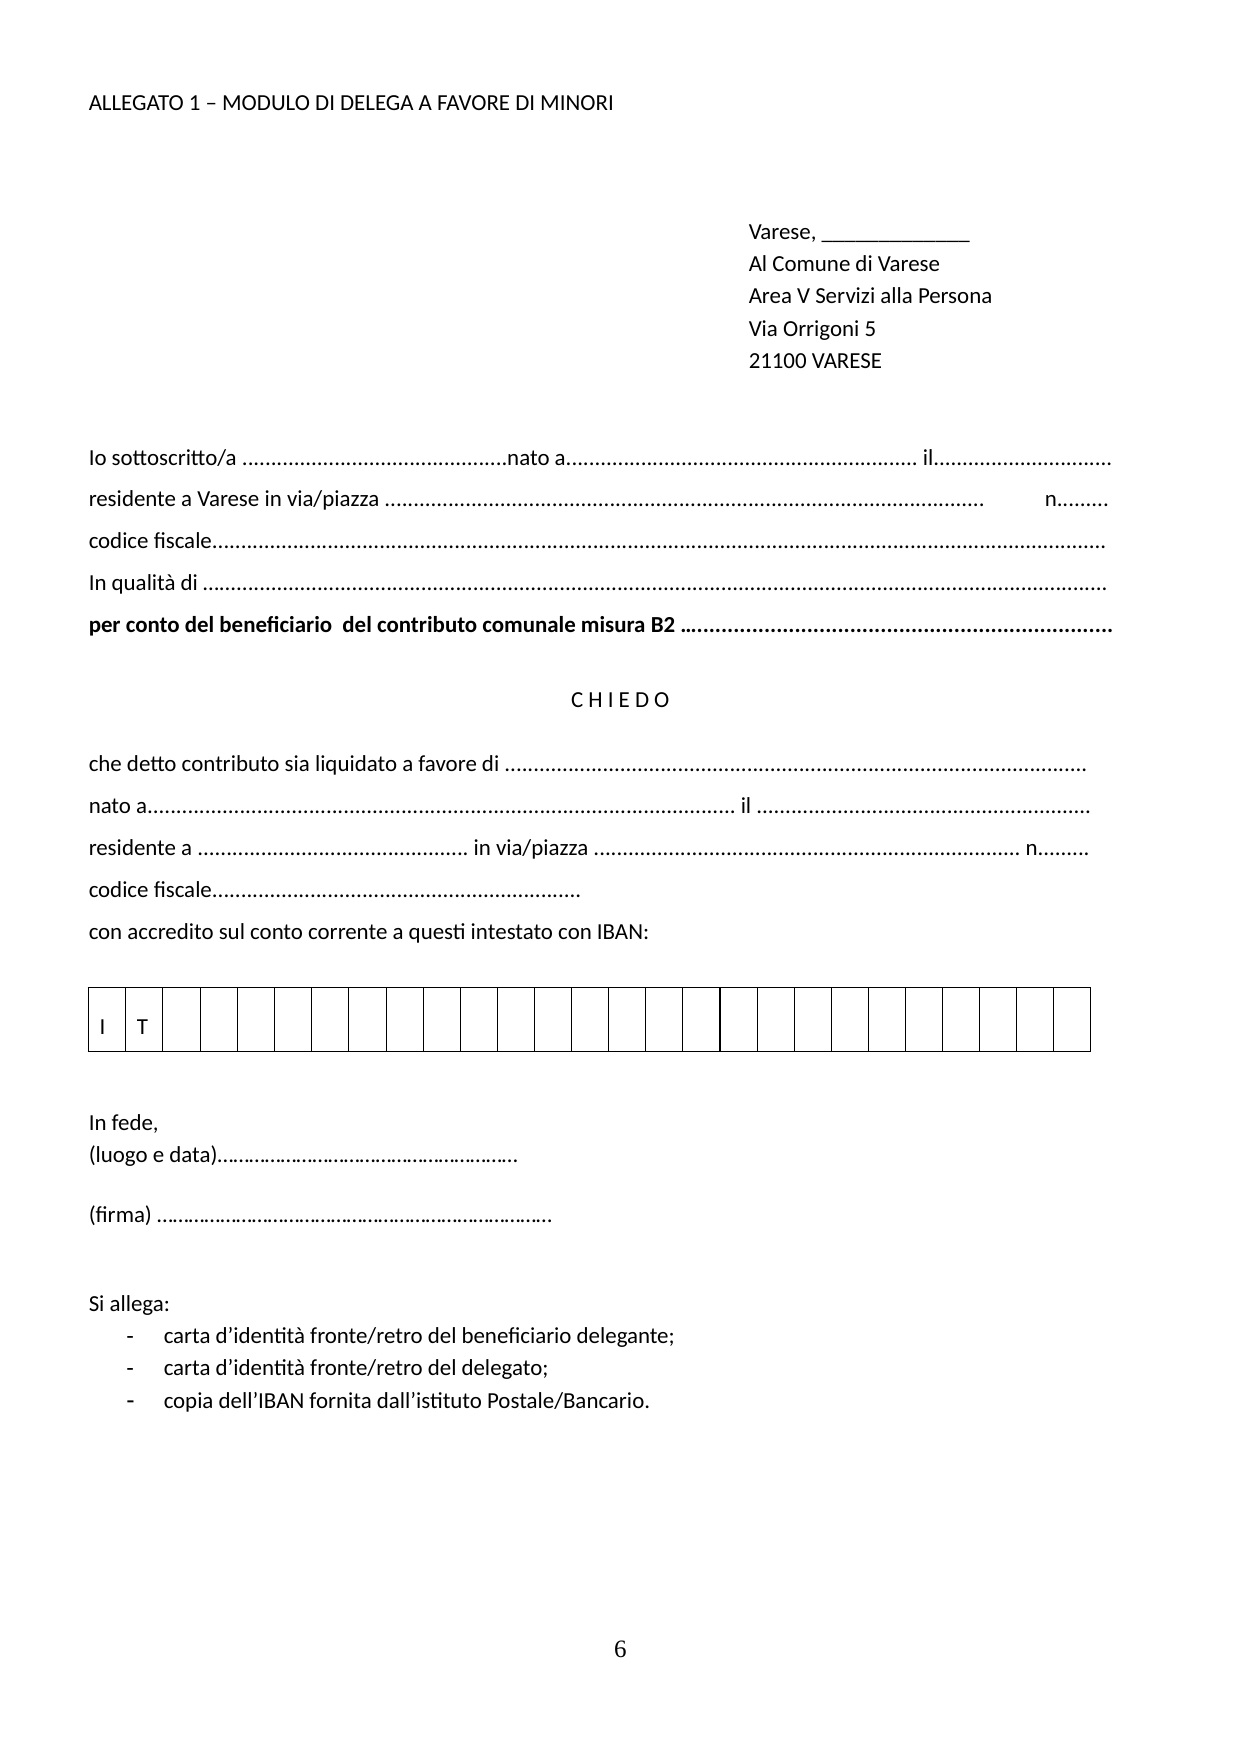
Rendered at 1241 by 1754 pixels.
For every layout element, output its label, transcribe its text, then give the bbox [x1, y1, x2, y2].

table_header [869, 988, 905, 1051]
list carta d’identità fronte/retro del delegato; [126, 1353, 1152, 1381]
text residente a ............................................... in via/piazza .......................................................................... n......... [88, 833, 1152, 861]
table_header [1054, 988, 1090, 1051]
table_header [906, 988, 942, 1051]
table_header [424, 988, 460, 1051]
list copia dell’IBAN fornita dall’istituto Postale/Bancario. [126, 1385, 1152, 1414]
text (firma) ………………………………………………………………… [88, 1201, 1152, 1228]
text Si allega: [88, 1289, 1152, 1317]
table_header [535, 988, 571, 1051]
table_header [238, 988, 274, 1051]
table_header [943, 988, 979, 1051]
text 21100 VARESE [88, 346, 1152, 374]
text Via Orrigoni 5 [88, 314, 1152, 342]
table_header [683, 988, 719, 1051]
text per conto del beneficiario del contributo comunale misura B2 ….................................................................... [88, 611, 1152, 638]
text che detto contributo sia liquidato a favore di ..................................................................................................... [88, 749, 1152, 777]
text con accredito sul conto corrente a questi intestato con IBAN: [88, 917, 1152, 945]
text C H I E D O [88, 685, 1152, 713]
table_header [387, 988, 423, 1051]
table_header [275, 988, 311, 1051]
table_header I [89, 988, 125, 1051]
table_header [832, 988, 868, 1051]
table_header [758, 988, 794, 1051]
text codice fiscale................................................................ [88, 875, 1152, 903]
table_header [1017, 988, 1053, 1051]
text residente a Varese in via/piazza ........................................................................................................ n......... [88, 484, 1152, 513]
table_header [572, 988, 608, 1051]
table_header [461, 988, 497, 1051]
table_header T [126, 988, 162, 1051]
text Io sottoscritto/a ..............................................nato a............................................................. il............................... [88, 443, 1152, 471]
table_header [498, 988, 534, 1051]
text Area V Servizi alla Persona [88, 282, 1152, 310]
table_header [201, 988, 237, 1051]
text In fede, [88, 1108, 1152, 1136]
text In qualità di ….......................................................................................................................................................... [88, 568, 1152, 597]
table_header [609, 988, 645, 1051]
table_header [163, 988, 200, 1051]
table_header [795, 988, 831, 1051]
table_header [646, 988, 682, 1051]
table_header [980, 988, 1016, 1051]
text Al Comune di Varese [88, 249, 1152, 277]
table_header [349, 988, 386, 1051]
text Varese, _____________ [88, 217, 1152, 245]
text (luogo e data)………………………………………………… [88, 1140, 1152, 1168]
text codice fiscale........................................................................................................................................................... [88, 527, 1152, 554]
list carta d’identità fronte/retro del beneficiario delegante; [126, 1321, 1152, 1349]
text nato a...................................................................................................... il .......................................................... [88, 791, 1152, 819]
table_header [721, 988, 757, 1051]
text ALLEGATO 1 – MODULO DI DELEGA A FAVORE DI MINORI [88, 88, 1152, 117]
table_header [312, 988, 348, 1051]
